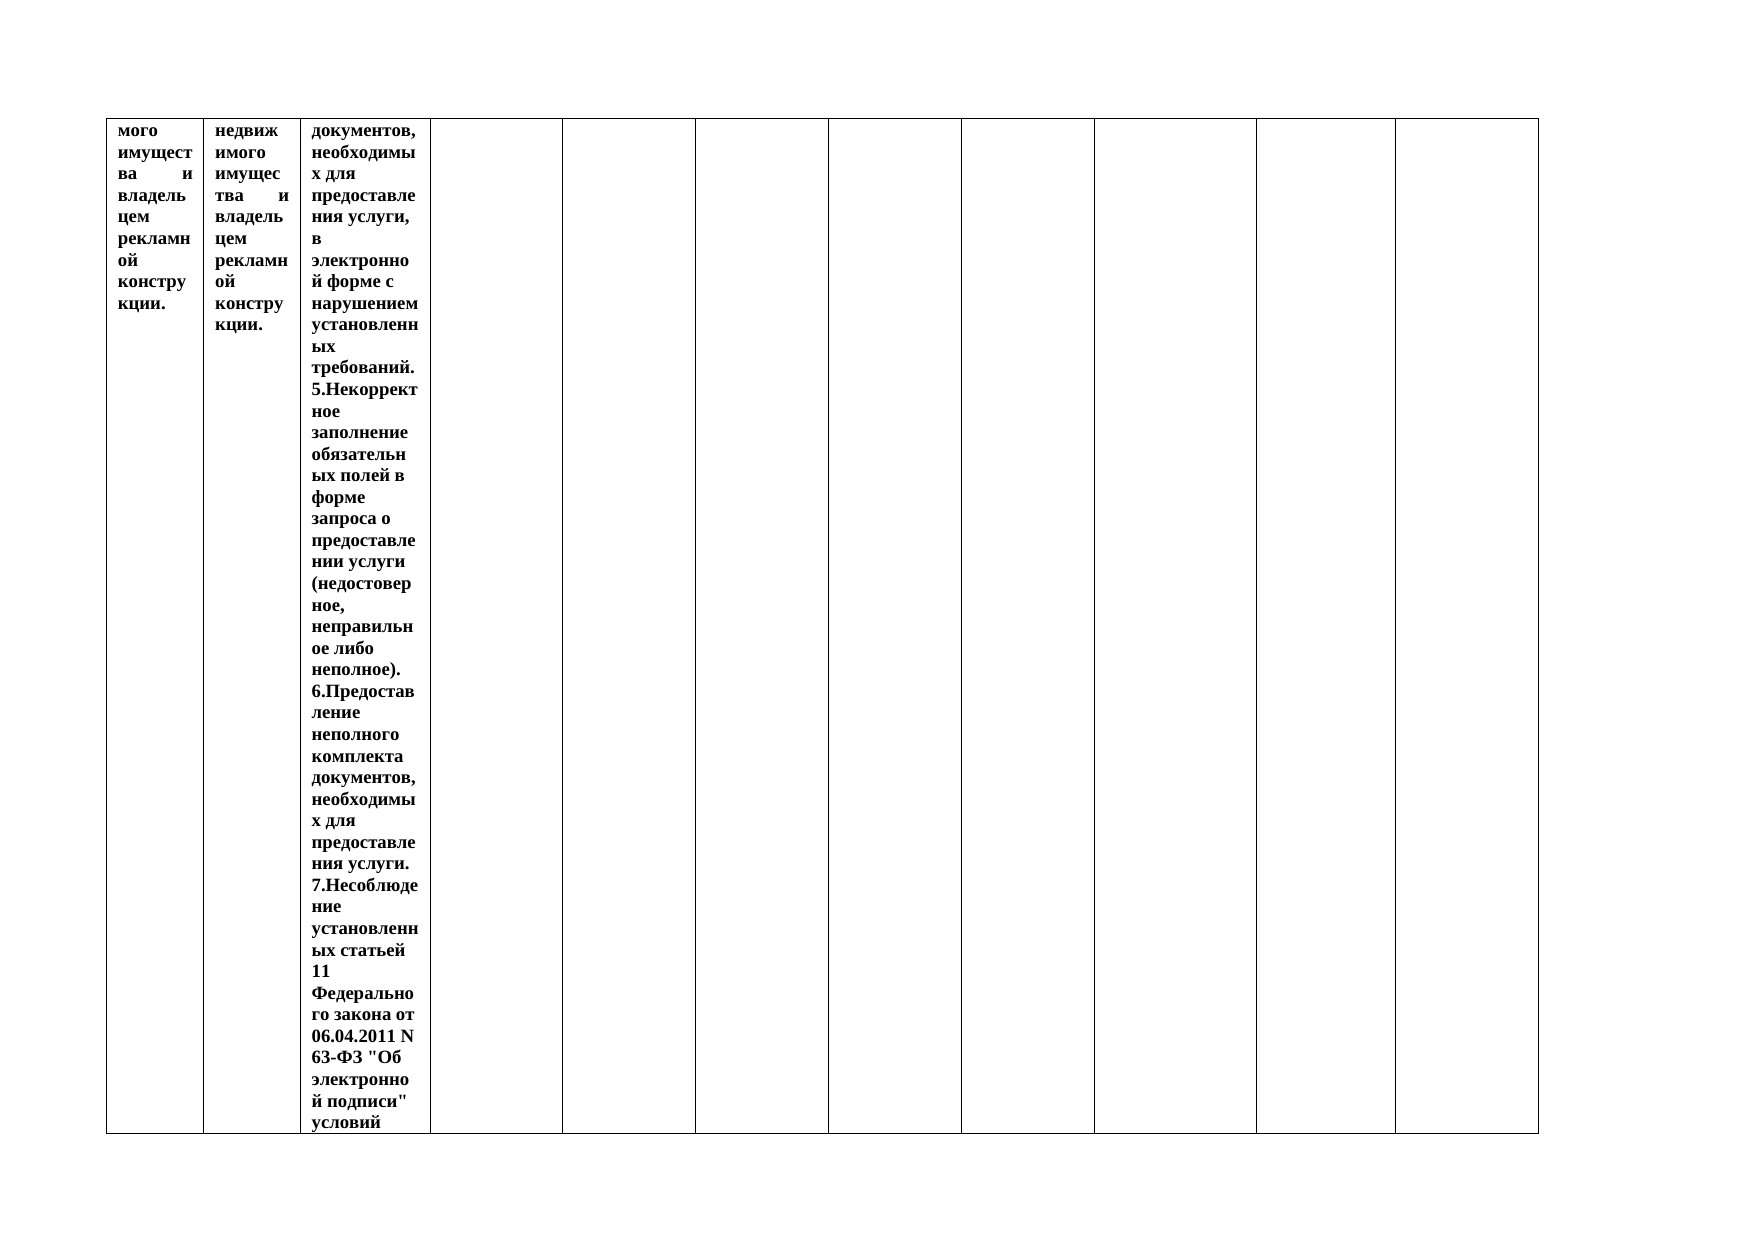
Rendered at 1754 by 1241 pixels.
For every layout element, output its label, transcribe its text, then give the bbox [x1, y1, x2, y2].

table_cell Основания для отказа в предоставлении муниципальной услуги отсутствуют. Непредставление заявителем документов, которые он вправе представить по собственной инициативе, не является основанием для отказа в предоставлении услуги. [431, 119, 562, 1133]
table_cell - [696, 119, 828, 1133]
table_cell [829, 119, 961, 1133]
table_cell [563, 119, 695, 1133]
table_cell [1396, 119, 1538, 1133]
table_cell [1257, 119, 1395, 1133]
table_cell документов, необходимых для предоставления услуги, в электронной форме с нарушением установленных требований.5.Некорректное заполнение обязательных полей в форме запроса о предоставлении услуги (недостоверное, неправильное либо неполное). 6.Предоставление неполного комплекта документов, необходимых для предоставления услуги. 7.Несоблюдение установленных статьей 11 Федерального закона от 06.04.2011 N 63-ФЗ "Об электронной подписи" условий [301, 119, 430, 1133]
table_cell [1095, 119, 1256, 1133]
table_cell недвижимого имущества и владельцем рекламной конструкции. [204, 119, 300, 1133]
table_cell [962, 119, 1094, 1133]
table_cell мого имущества и владельцем рекламной конструкции. [107, 119, 203, 1133]
